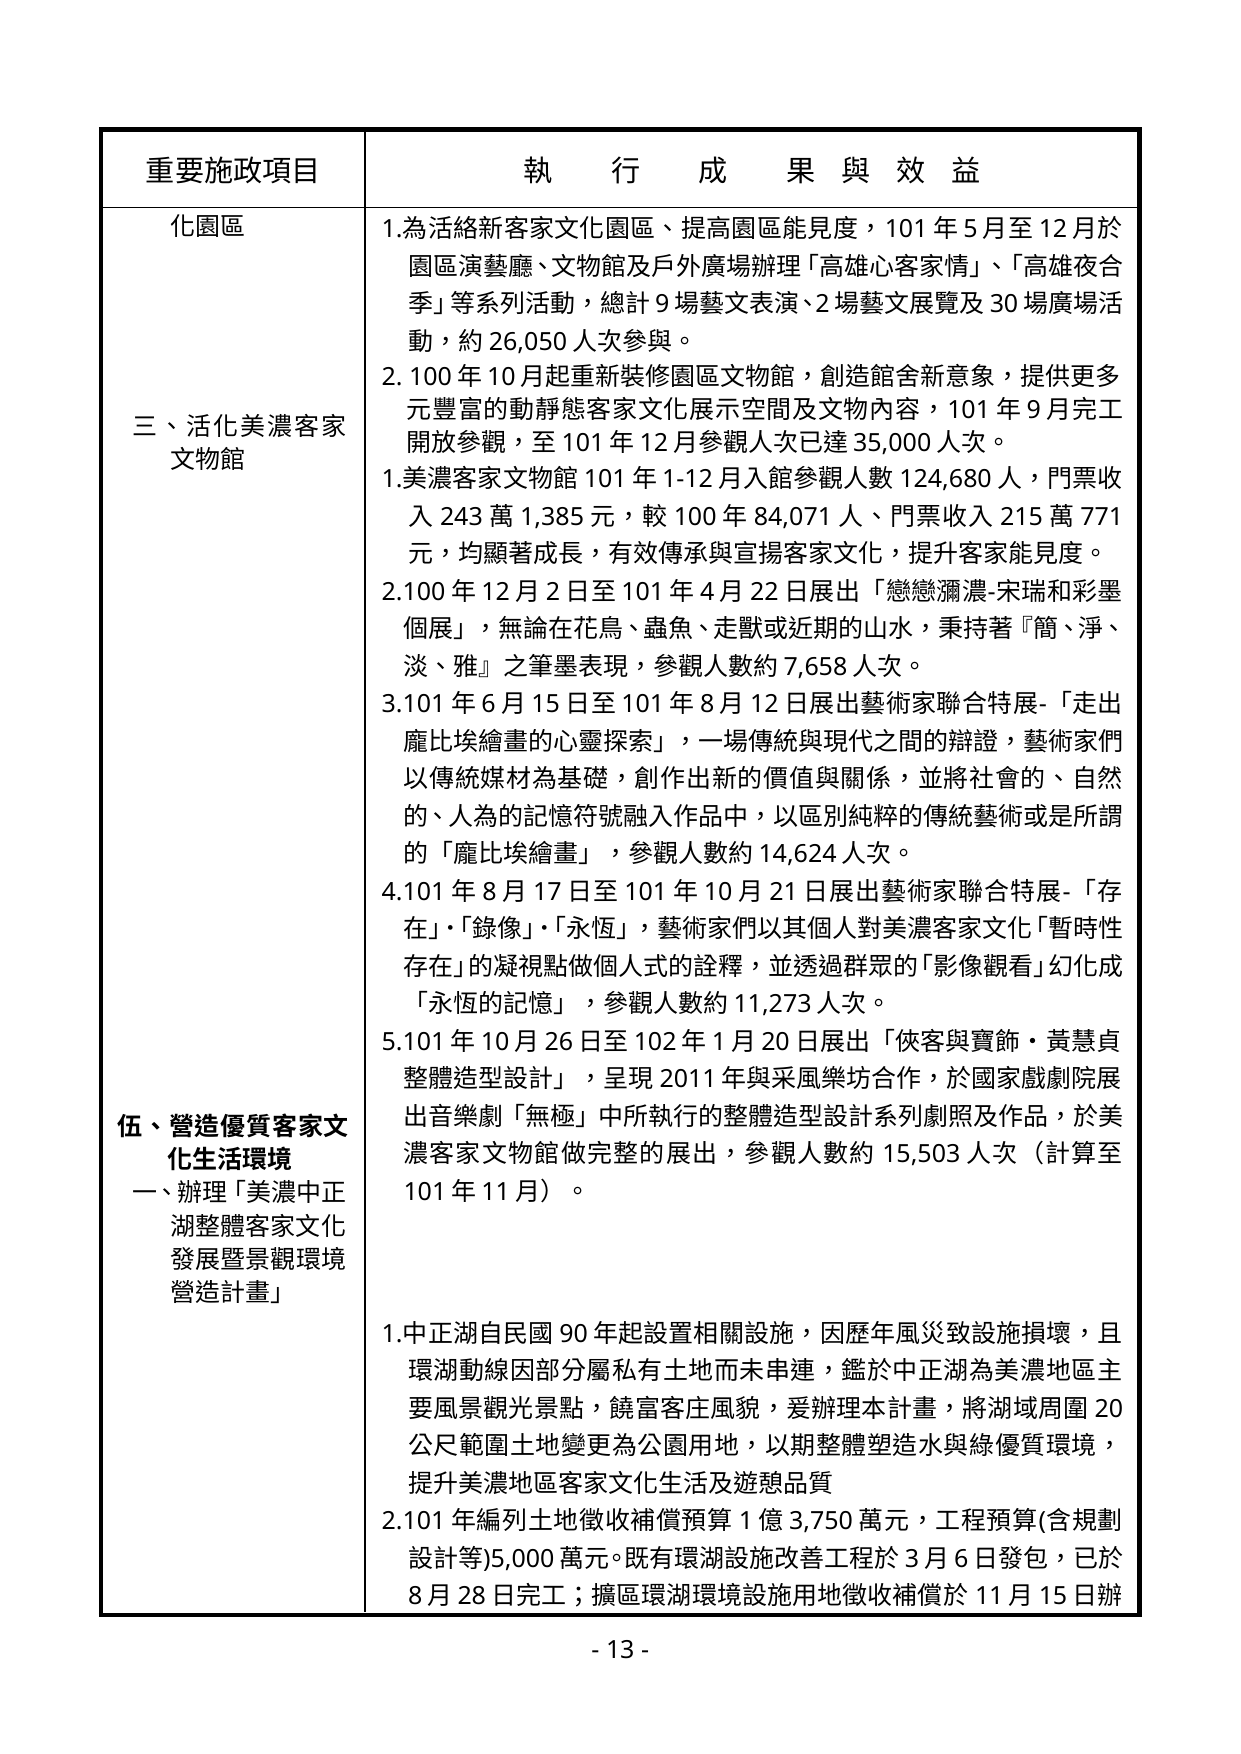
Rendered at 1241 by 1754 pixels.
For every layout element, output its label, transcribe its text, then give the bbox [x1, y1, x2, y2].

table_cell 化園區 三、活化美濃客家文物館 伍、營造優質客家文化生活環境 一、辦理「美濃中正湖整體客家文化發展暨景觀環境營造計畫」 [103, 208, 364, 1612]
table_header 重要施政項目 [103, 132, 364, 207]
table_cell 1.為活絡新客家文化園區、提高園區能見度，101年5月至12月於園區演藝廳、文物館及戶外廣場辦理「高雄心客家情」、「高雄夜合季」等系列活動，總計9場藝文表演、2場藝文展覽及30場廣場活動，約26,050人次參與。 2. 100年10月起重新裝修園區文物館，創造館舍新意象，提供更多元豐富的動靜態客家文化展示空間及文物內容，101年9月完工開放參觀，至101年12月參觀人次已達35,000人次。 1.美濃客家文物館101年1-12月入館參觀人數124,680人，門票收入243萬1,385元，較100年84,071人、門票收入215萬771元，均顯著成長，有效傳承與宣揚客家文化，提升客家能見度。 2.100年12月2日至101年4月22日展出「戀戀瀰濃-宋瑞和彩墨個展」，無論在花鳥、蟲魚、走獸或近期的山水，秉持著『簡、淨、淡、雅』之筆墨表現，參觀人數約7,658人次。 3.101年6月15日至101年8月12日展出藝術家聯合特展-「走出龐比埃繪畫的心靈探索」，一場傳統與現代之間的辯證，藝術家們以傳統媒材為基礎，創作出新的價值與關係，並將社會的、自然的、人為的記憶符號融入作品中，以區別純粹的傳統藝術或是所謂的「龐比埃繪畫」，參觀人數約14,624人次。 4.101年8月17日至101年10月21日展出藝術家聯合特展-「存在」˙「錄像」˙「永恆」，藝術家們以其個人對美濃客家文化「暫時性存在」的凝視點做個人式的詮釋，並透過群眾的「影像觀看」幻化成「永恆的記憶」，參觀人數約11,273人次。 5.101年10月26日至102年1月20日展出「俠客與寶飾‧黃慧貞整體造型設計」，呈現2011年與采風樂坊合作，於國家戲劇院展出音樂劇「無極」中所執行的整體造型設計系列劇照及作品，於美濃客家文物館做完整的展出，參觀人數約15,503人次（計算至101年11月）。 1.中正湖自民國90年起設置相關設施，因歷年風災致設施損壞，且環湖動線因部分屬私有土地而未串連，鑑於中正湖為美濃地區主要風景觀光景點，饒富客庄風貌，爰辦理本計畫，將湖域周圍20公尺範圍土地變更為公園用地，以期整體塑造水與綠優質環境，提升美濃地區客家文化生活及遊憩品質 2.101年編列土地徵收補償預算1億3,750萬元，工程預算(含規劃設計等)5,000萬元。既有環湖設施改善工程於3月6日發包，已於8月28日完工；擴區環湖環境設施用地徵收補償於11月15日辦 [366, 208, 1137, 1612]
table_header 執 行 成 果 與 效 益 [366, 132, 1137, 207]
